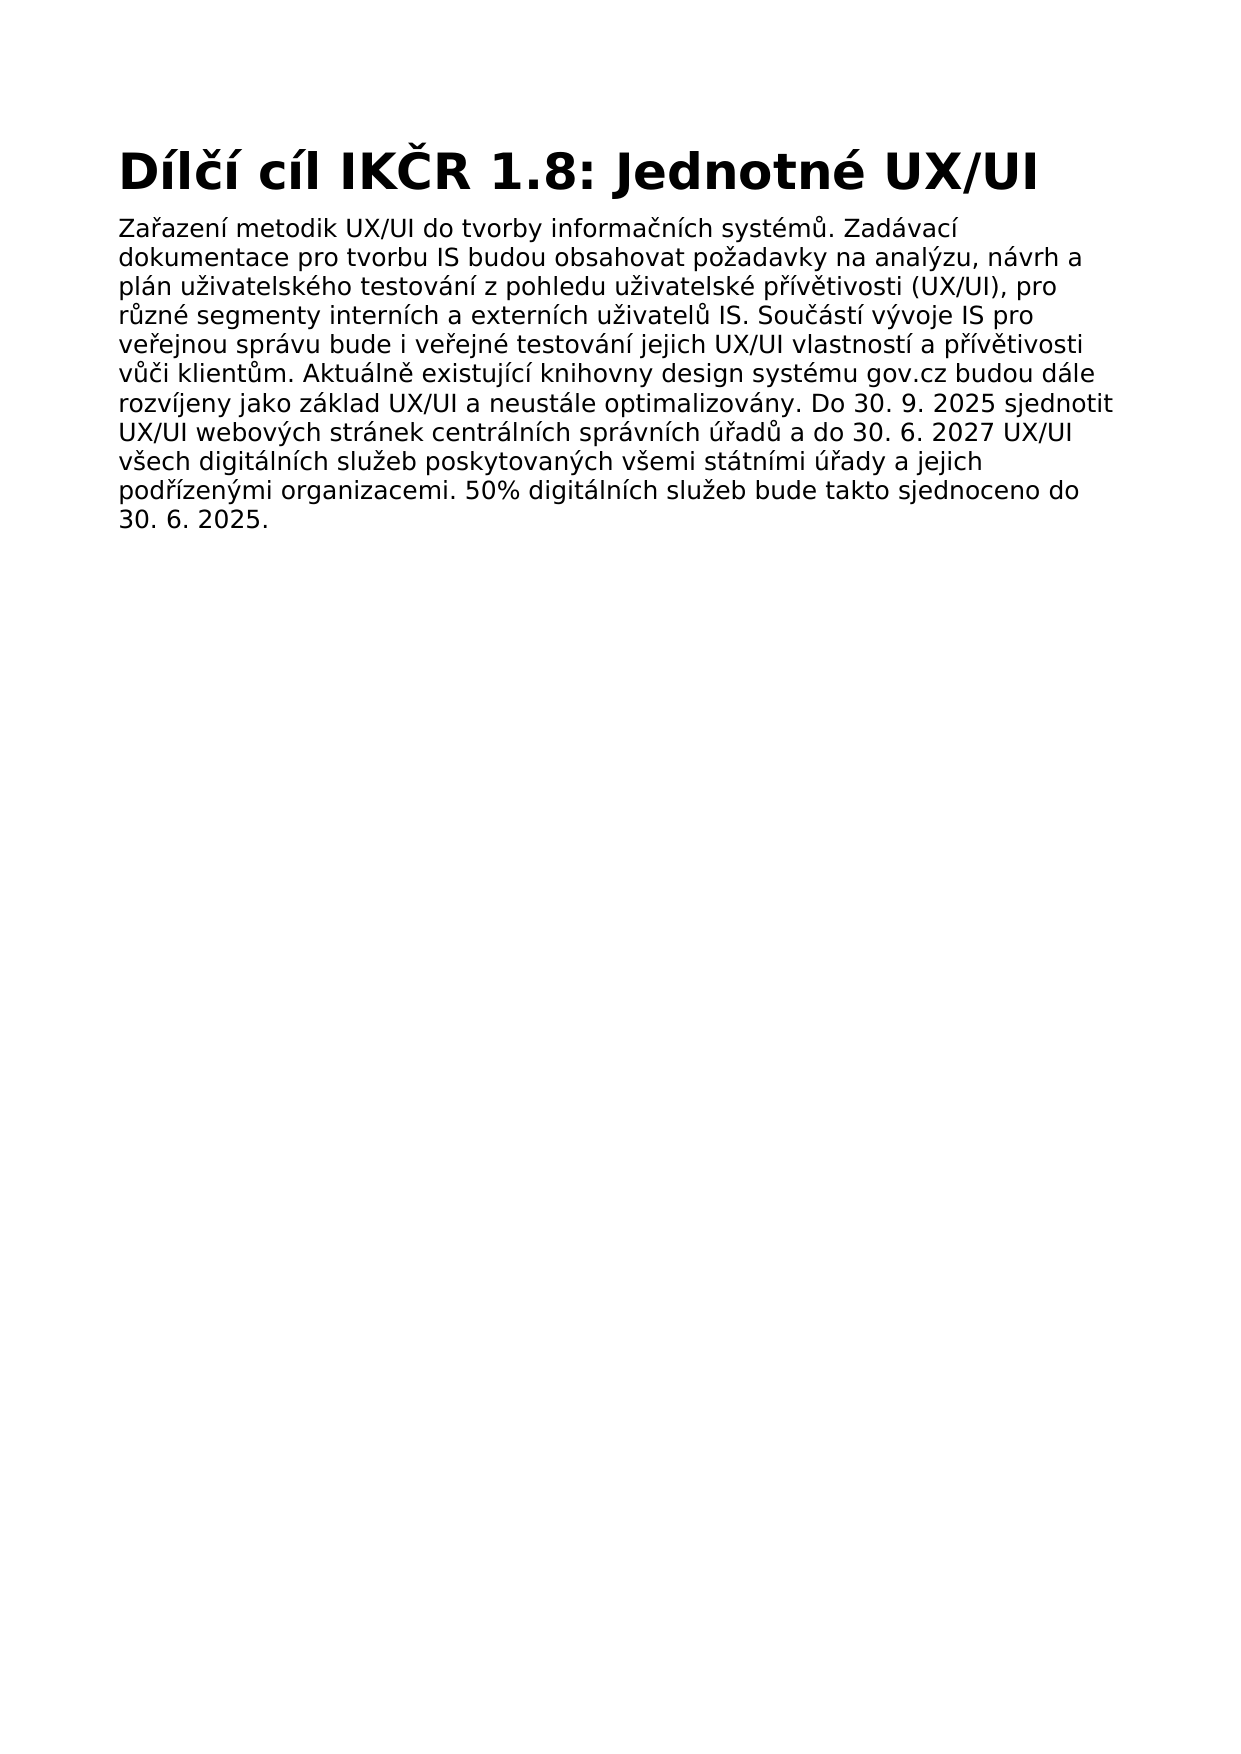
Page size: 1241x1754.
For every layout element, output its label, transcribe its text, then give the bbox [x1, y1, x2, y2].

subtitle Dílčí cíl IKČR 1.8: Jednotné UX/UI [118, 143, 1122, 201]
text Zařazení metodik UX/UI do tvorby informačních systémů. Zadávací dokumentace pro tvorbu IS budou obsahovat požadavky na analýzu, návrh a plán uživatelského testování z pohledu uživatelské přívětivosti (UX/UI), pro různé segmenty interních a externích uživatelů IS. Součástí vývoje IS pro veřejnou správu bude i veřejné testování jejich UX/UI vlastností a přívětivosti vůči klientům. Aktuálně existující knihovny design systému gov.cz budou dále rozvíjeny jako základ UX/UI a neustále optimalizovány. Do 30. 9. 2025 sjednotit UX/UI webových stránek centrálních správních úřadů a do 30. 6. 2027 UX/UI všech digitálních služeb poskytovaných všemi státními úřady a jejich podřízenými organizacemi. 50% digitálních služeb bude takto sjednoceno do 30. 6. 2025. [118, 214, 1122, 535]
